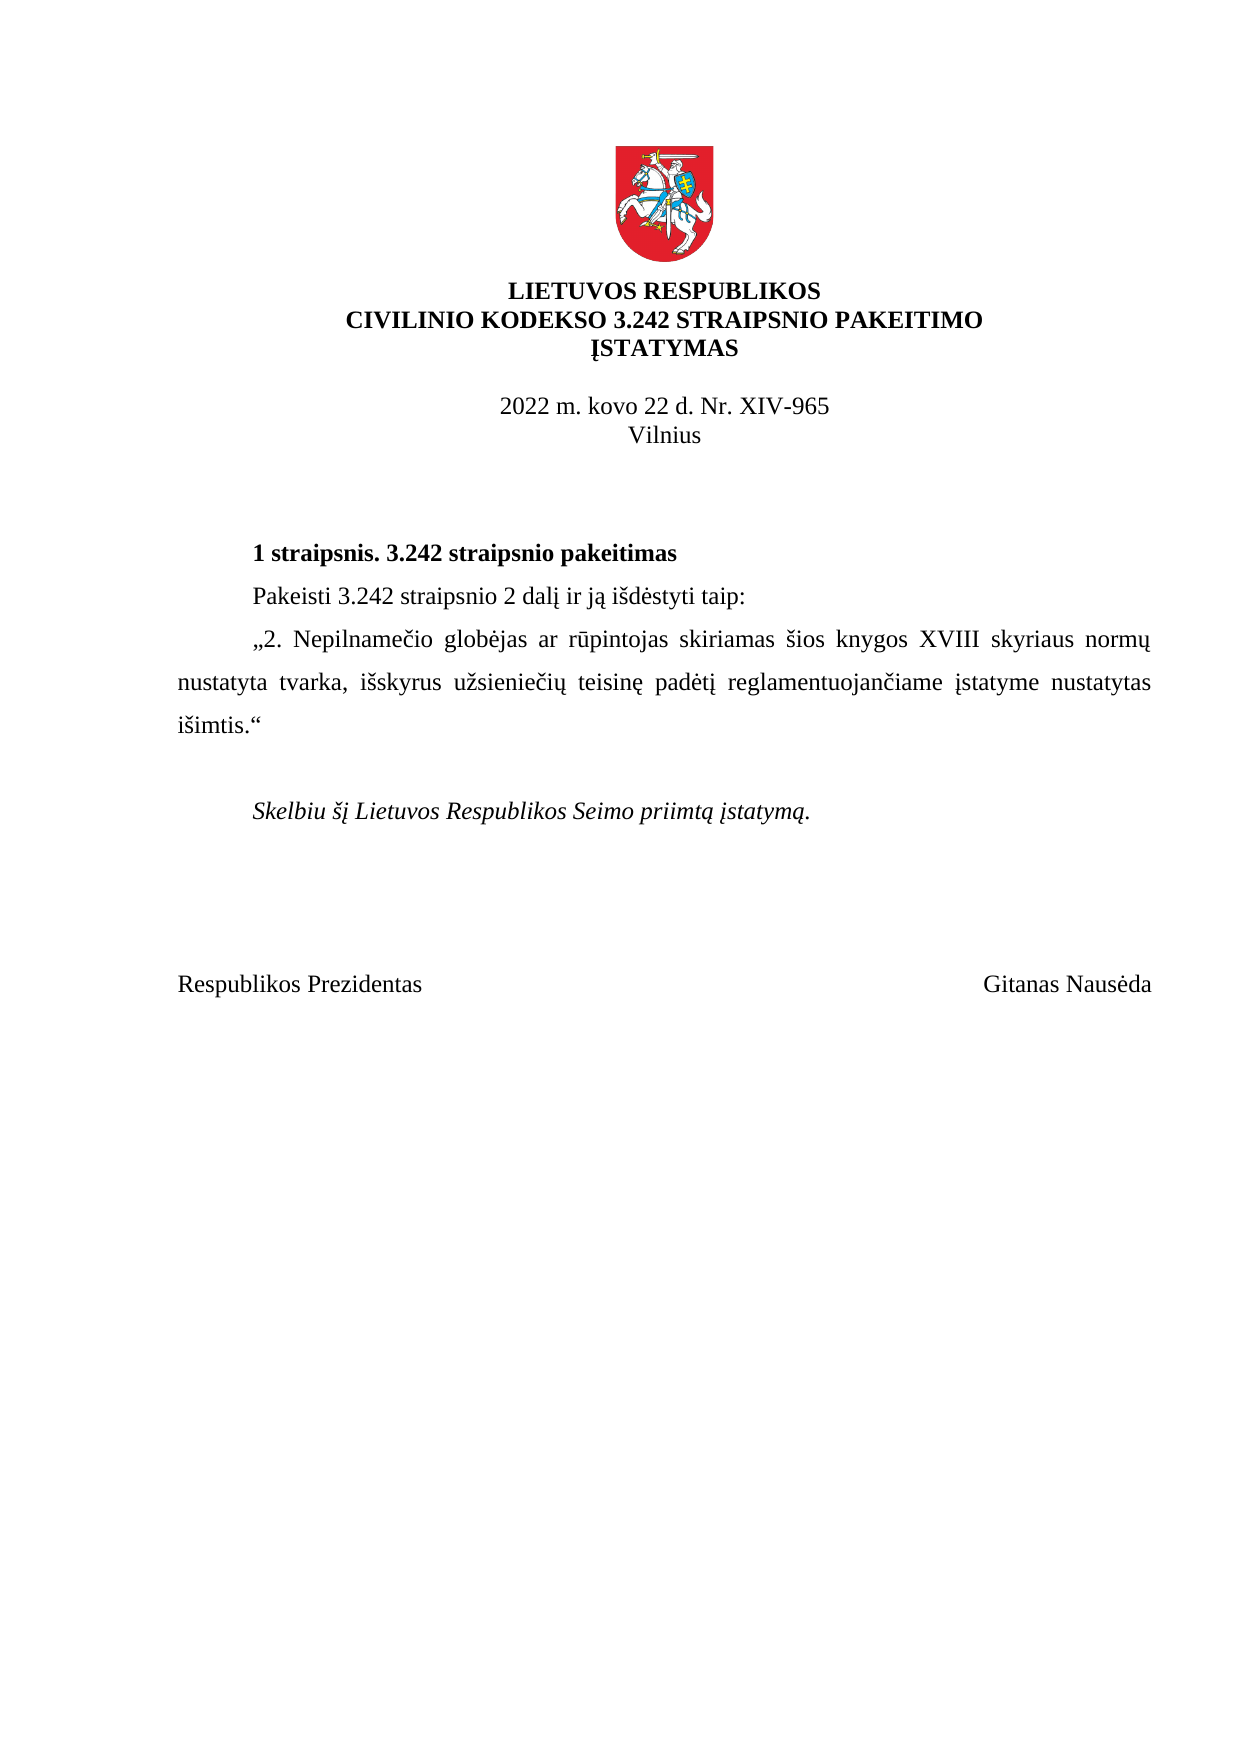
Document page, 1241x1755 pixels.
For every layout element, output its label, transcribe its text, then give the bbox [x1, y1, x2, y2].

text Vilnius [177, 420, 1152, 448]
text Skelbiu šį Lietuvos Respublikos Seimo priimtą įstatymą. [177, 796, 1152, 825]
text „2. Nepilnamečio globėjas ar rūpintojas skiriamas šios knygos XVIII skyriaus normų nustatyta tvarka, išskyrus užsieniečių teisinę padėtį reglamentuojančiame įstatyme nustatytas išimtis.“ [177, 624, 1152, 739]
text CIVILINIO KODEKSO 3.242 STRAIPSNIO PAKEITIMO [177, 305, 1152, 333]
text Pakeisti 3.242 straipsnio 2 dalį ir ją išdėstyti taip: [177, 581, 1152, 609]
text LIETUVOS RESPUBLIKOS [177, 276, 1152, 305]
text 1 straipsnis. 3.242 straipsnio pakeitimas [177, 538, 1152, 566]
text 2022 m. kovo 22 d. Nr. XIV-965 [177, 391, 1152, 420]
text Respublikos Prezidentas Gitanas Nausėda [177, 969, 1152, 998]
text ĮSTATYMAS [177, 333, 1152, 362]
